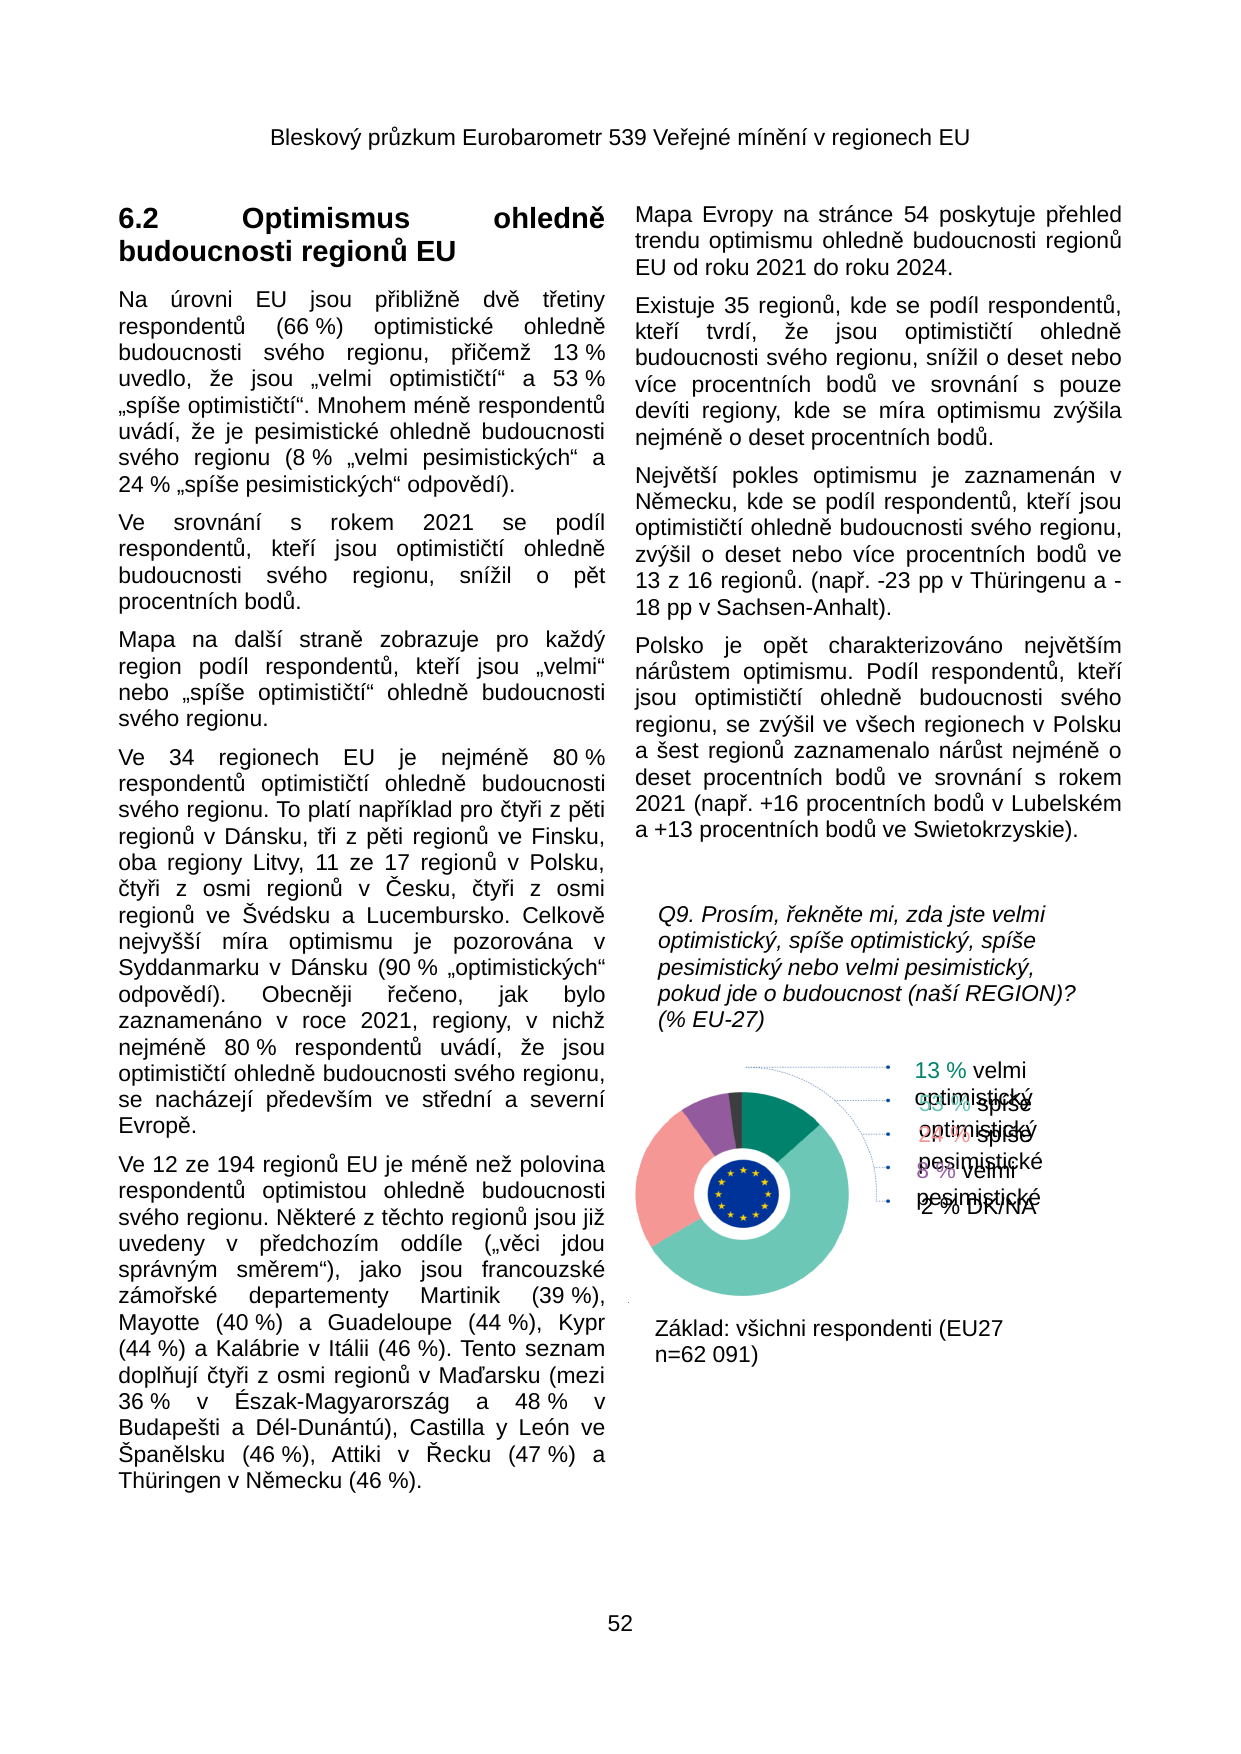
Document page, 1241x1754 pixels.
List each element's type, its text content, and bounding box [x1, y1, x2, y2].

subtitle 6.2 Optimismus ohledně budoucnosti regionů EU [118, 201, 605, 268]
text Polsko je opět charakterizováno největším nárůstem optimismu. Podíl respondentů, kteří jsou optimističtí ohledně budoucnosti svého regionu, se zvýšil ve všech regionech v Polsku a šest regionů zaznamenalo nárůst nejméně o deset procentních bodů ve srovnání s rokem 2021 (např. +16 procentních bodů v Lubelském a +13 procentních bodů ve Swietokrzyskie). [635, 632, 1122, 842]
text Na úrovni EU jsou přibližně dvě třetiny respondentů (66 %) optimistické ohledně budoucnosti svého regionu, přičemž 13 % uvedlo, že jsou „velmi optimističtí“ a 53 % „spíše optimističtí“. Mnohem méně respondentů uvádí, že je pesimistické ohledně budoucnosti svého regionu (8 % „velmi pesimistických“ a 24 % „spíše pesimistických“ odpovědí). [118, 286, 605, 497]
text Ve 12 ze 194 regionů EU je méně než polovina respondentů optimistou ohledně budoucnosti svého regionu. Některé z těchto regionů jsou již uvedeny v předchozím oddíle („věci jdou správným směrem“), jako jsou francouzské zámořské departementy Martinik (39 %), Mayotte (40 %) a Guadeloupe (44 %), Kypr (44 %) a Kalábrie v Itálii (46 %). Tento seznam doplňují čtyři z osmi regionů v Maďarsku (mezi 36 % v Észak-Magyarország a 48 % v Budapešti a Dél-Dunántú), Castilla y León ve Španělsku (46 %), Attiki v Řecku (47 %) a Thüringen v Německu (46 %). [118, 1151, 605, 1493]
text Ve srovnání s rokem 2021 se podíl respondentů, kteří jsou optimističtí ohledně budoucnosti svého regionu, snížil o pět procentních bodů. [118, 509, 605, 614]
text Ve 34 regionech EU je nejméně 80 % respondentů optimističtí ohledně budoucnosti svého regionu. To platí například pro čtyři z pěti regionů v Dánsku, tři z pěti regionů ve Finsku, oba regiony Litvy, 11 ze 17 regionů v Polsku, čtyři z osmi regionů v Česku, čtyři z osmi regionů ve Švédsku a Lucembursko. Celkově nejvyšší míra optimismu je pozorována v Syddanmarku v Dánsku (90 % „optimistických“ odpovědí). Obecněji řečeno, jak bylo zaznamenáno v roce 2021, regiony, v nichž nejméně 80 % respondentů uvádí, že jsou optimističtí ohledně budoucnosti svého regionu, se nacházejí především ve střední a severní Evropě. [118, 743, 605, 1139]
text Existuje 35 regionů, kde se podíl respondentů, kteří tvrdí, že jsou optimističtí ohledně budoucnosti svého regionu, snížil o deset nebo více procentních bodů ve srovnání s pouze devíti regiony, kde se míra optimismu zvýšila nejméně o deset procentních bodů. [635, 292, 1122, 450]
text Mapa na další straně zobrazuje pro každý region podíl respondentů, kteří jsou „velmi“ nebo „spíše optimističtí“ ohledně budoucnosti svého regionu. [118, 626, 605, 732]
text Největší pokles optimismu je zaznamenán v Německu, kde se podíl respondentů, kteří jsou optimističtí ohledně budoucnosti svého regionu, zvýšil o deset nebo více procentních bodů ve 13 z 16 regionů. (např. -23 pp v Thüringenu a -18 pp v Sachsen-Anhalt). [635, 462, 1122, 620]
text Mapa Evropy na stránce 54 poskytuje přehled trendu optimismu ohledně budoucnosti regionů EU od roku 2021 do roku 2024. [635, 201, 1122, 280]
picture [628, 1060, 898, 1303]
